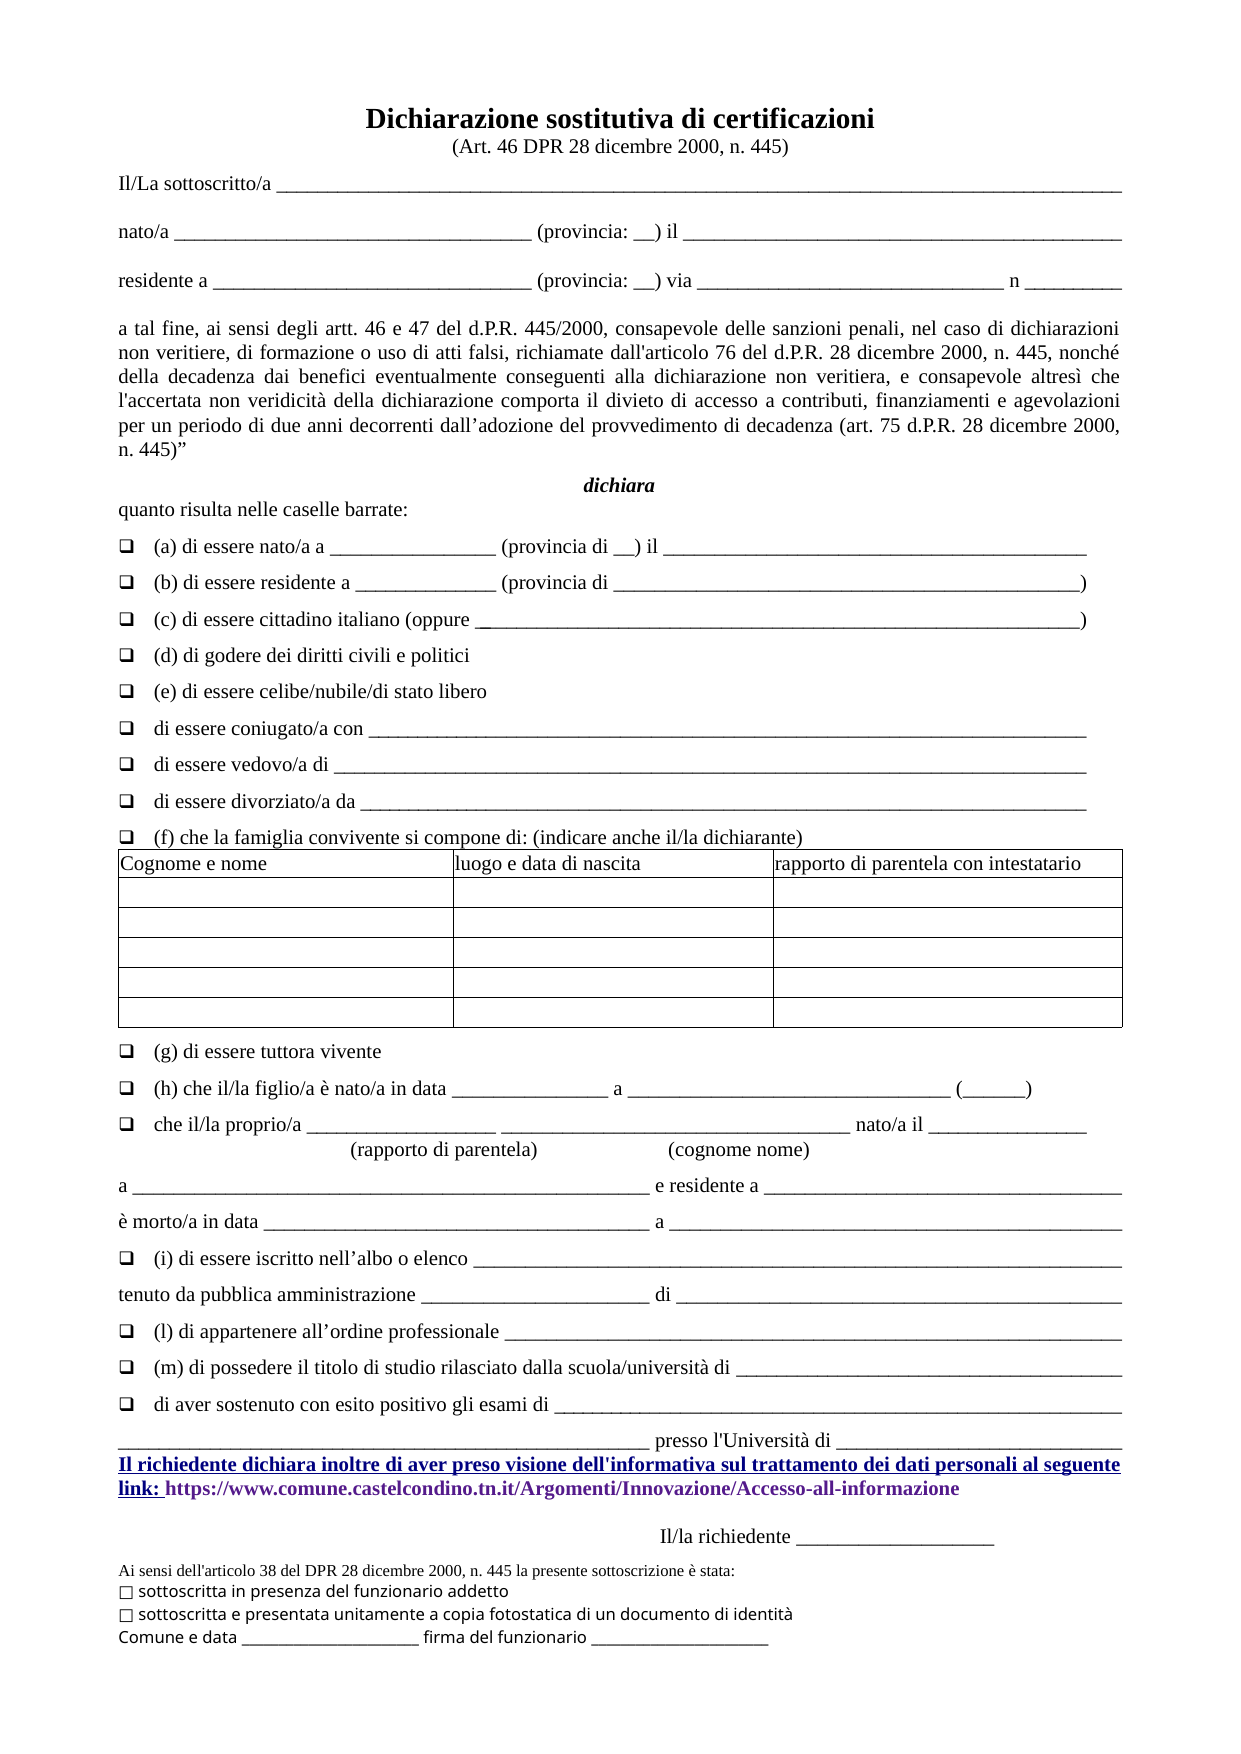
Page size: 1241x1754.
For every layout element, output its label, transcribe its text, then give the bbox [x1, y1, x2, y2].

list (g) di essere tuttora vivente [118, 1039, 1122, 1063]
text nato/a (provincia: __) il [118, 219, 1122, 243]
list (f) che la famiglia convivente si compone di: (indicare anche il/la dichiarante) [118, 825, 1122, 849]
list di essere divorziato/a da [118, 789, 1122, 813]
table_cell [454, 998, 773, 1027]
table_header Cognome e nome [119, 850, 453, 877]
text □ sottoscritta e presentata unitamente a copia fotostatica di un documento di identità [118, 1603, 1122, 1626]
list (d) di godere dei diritti civili e politici [118, 643, 1122, 667]
text Il richiedente dichiara inoltre di aver preso visione dell'informativa sul trattamento dei dati personali al seguente link: https://www.comune.castelcondino.tn.it/Argomenti/Innovazione/Accesso-all-informazione [118, 1452, 1122, 1500]
text è morto/a in data a [118, 1209, 1122, 1233]
list (e) di essere celibe/nubile/di stato libero [118, 679, 1122, 703]
table_header rapporto di parentela con intestatario [774, 850, 1122, 877]
list di essere coniugato/a con [118, 716, 1122, 740]
text (rapporto di parentela) (cognome nome) [118, 1136, 1122, 1161]
table_cell [454, 908, 773, 937]
table_cell [454, 938, 773, 967]
list che il/la proprio/a nato/a il [118, 1112, 1122, 1136]
table_cell [454, 878, 773, 907]
table_cell [774, 998, 1122, 1027]
text Il/la richiedente ___________________ [649, 1524, 1004, 1548]
text Il/La sottoscritto/a [118, 171, 1122, 195]
table_cell [454, 968, 773, 997]
text a e residente a [118, 1173, 1122, 1197]
list di essere vedovo/a di [118, 752, 1122, 776]
text residente a (provincia: __) via n [118, 268, 1122, 292]
text □ sottoscritta in presenza del funzionario addetto [118, 1580, 1122, 1603]
table_header luogo e data di nascita [454, 850, 773, 877]
subtitle Dichiarazione sostitutiva di certificazioni [118, 101, 1122, 134]
text presso l'Università di [118, 1428, 1122, 1452]
list (a) di essere nato/a a (provincia di __) il [118, 533, 1122, 558]
table_cell [119, 938, 453, 967]
table_cell [119, 968, 453, 997]
text Comune e data ________________________ firma del funzionario ________________________ [118, 1626, 1122, 1648]
subtitle dichiara [118, 473, 1122, 497]
text Ai sensi dell'articolo 38 del DPR 28 dicembre 2000, n. 445 la presente sottoscrizione è stata: [118, 1561, 1004, 1580]
table_cell [774, 908, 1122, 937]
table_cell [119, 998, 453, 1027]
list (l) di appartenere all’ordine professionale [118, 1319, 1122, 1343]
list (m) di possedere il titolo di studio rilasciato dalla scuola/università di [118, 1355, 1122, 1379]
list (c) di essere cittadino italiano (oppure ) [118, 606, 1122, 631]
list (b) di essere residente a (provincia di ) [118, 570, 1122, 594]
text tenuto da pubblica amministrazione di [118, 1282, 1122, 1306]
list (h) che il/la figlio/a è nato/a in data _______________ a _______________________________ (______) [118, 1076, 1122, 1100]
list di aver sostenuto con esito positivo gli esami di [118, 1392, 1122, 1416]
text quanto risulta nelle caselle barrate: [118, 497, 1122, 521]
text (Art. 46 DPR 28 dicembre 2000, n. 445) [118, 134, 1122, 158]
table_cell [119, 878, 453, 907]
text a tal fine, ai sensi degli artt. 46 e 47 del d.P.R. 445/2000, consapevole delle sanzioni penali, nel caso di dichiarazioni non veritiere, di formazione o uso di atti falsi, richiamate dall'articolo 76 del d.P.R. 28 dicembre 2000, n. 445, nonché della decadenza dai benefici eventualmente conseguenti alla dichiarazione non veritiera, e consapevole altresì che l'accertata non veridicità della dichiarazione comporta il divieto di accesso a contributi, finanziamenti e agevolazioni per un periodo di due anni decorrenti dall’adozione del provvedimento di decadenza (art. 75 d.P.R. 28 dicembre 2000, n. 445)” [118, 316, 1122, 461]
list (i) di essere iscritto nell’albo o elenco [118, 1246, 1122, 1270]
table_cell [119, 908, 453, 937]
table_cell [774, 968, 1122, 997]
table_cell [774, 878, 1122, 907]
table_cell [774, 938, 1122, 967]
